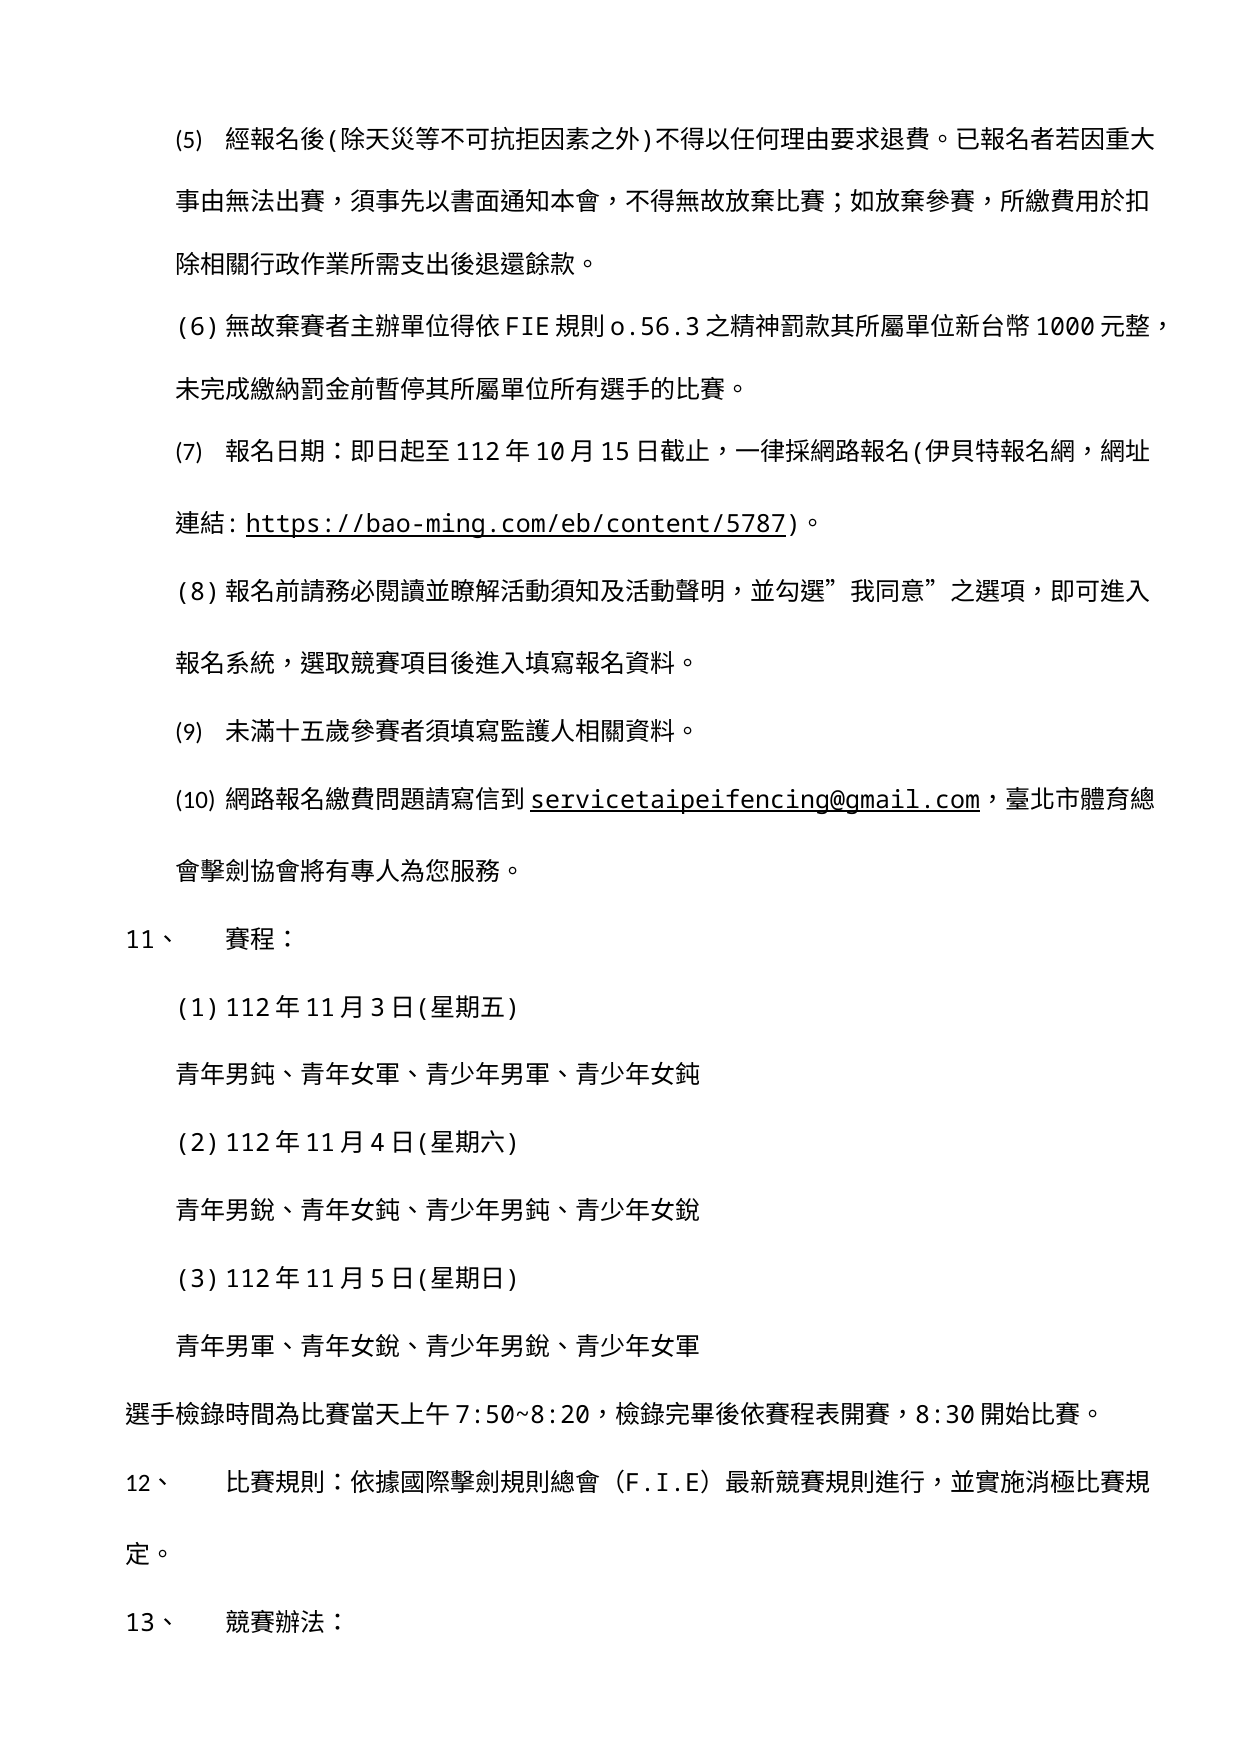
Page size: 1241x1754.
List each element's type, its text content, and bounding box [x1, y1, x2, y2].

text 青年男銳、青年女鈍、青少年男鈍、青少年女銳 [175, 1167, 1165, 1230]
list 賽程： [125, 896, 1165, 958]
list 112年11月4日(星期六) [175, 1099, 1165, 1162]
list 112年11月5日(星期日) [175, 1235, 1165, 1298]
list 報名日期：即日起至112年10月15日截止，一律採網路報名(伊貝特報名網，網址連結: https://bao-ming.com/eb/content/5787)。 [175, 408, 1165, 543]
list 112年11月3日(星期五) [175, 963, 1165, 1026]
list 報名前請務必閱讀並瞭解活動須知及活動聲明，並勾選”我同意”之選項，即可進入報名系統，選取競賽項目後進入填寫報名資料。 [175, 548, 1165, 682]
list 經報名後(除天災等不可抗拒因素之外)不得以任何理由要求退費。已報名者若因重大事由無法出賽，須事先以書面通知本會，不得無故放棄比賽；如放棄參賽，所繳費用於扣除相關行政作業所需支出後退還餘款。 [175, 96, 1165, 283]
text 選手檢錄時間為比賽當天上午7:50~8:20，檢錄完畢後依賽程表開賽，8:30開始比賽。 [75, 1371, 1165, 1433]
list 網路報名繳費問題請寫信到servicetaipeifencing@gmail.com，臺北市體育總會擊劍協會將有專人為您服務。 [175, 756, 1165, 890]
list 未滿十五歲參賽者須填寫監護人相關資料。 [175, 688, 1165, 750]
list 無故棄賽者主辦單位得依FIE規則o.56.3之精神罰款其所屬單位新台幣1000元整，未完成繳納罰金前暫停其所屬單位所有選手的比賽。 [175, 283, 1165, 408]
list 比賽規則：依據國際擊劍規則總會（F.I.E）最新競賽規則進行，並實施消極比賽規定。 [125, 1439, 1165, 1573]
text 青年男鈍、青年女軍、青少年男軍、青少年女鈍 [175, 1031, 1165, 1094]
list 競賽辦法： [125, 1579, 1165, 1641]
text 青年男軍、青年女銳、青少年男銳、青少年女軍 [175, 1303, 1165, 1366]
